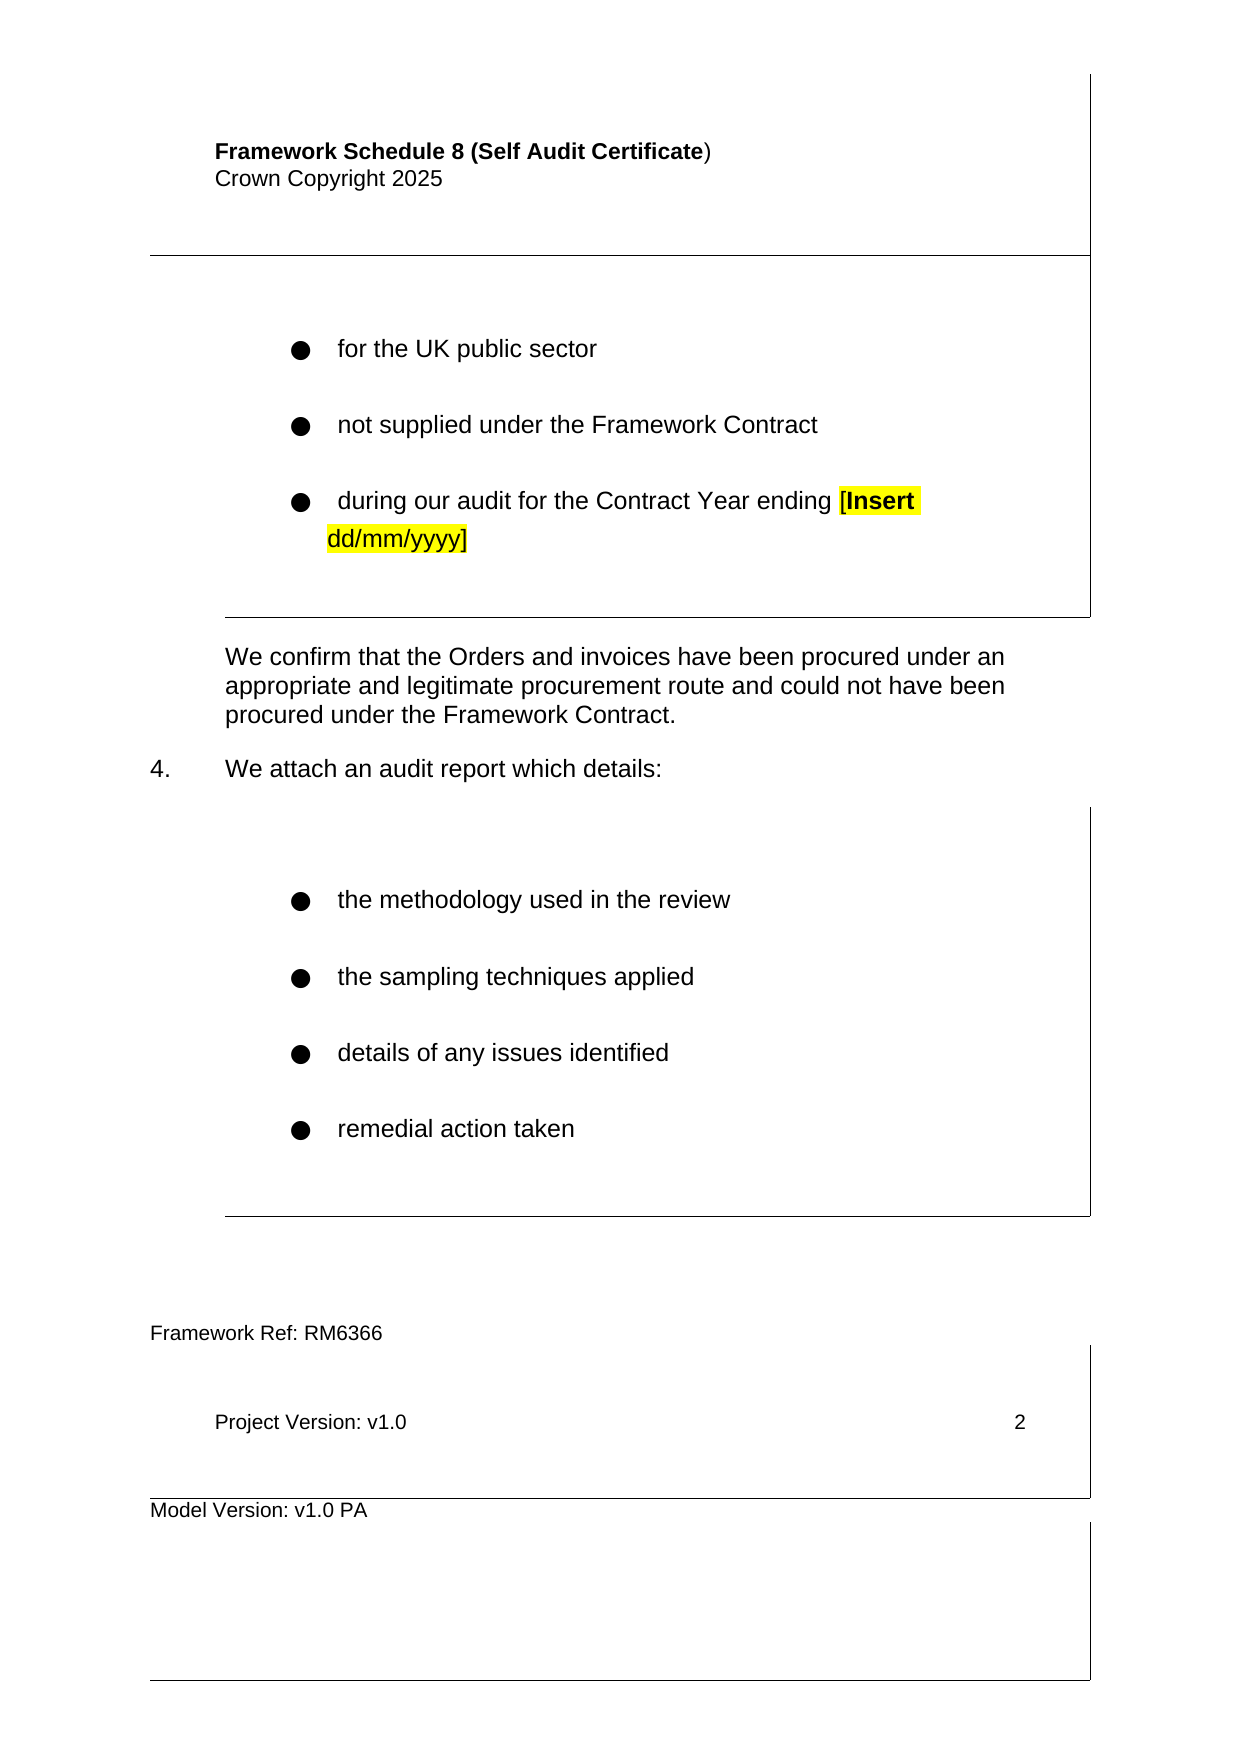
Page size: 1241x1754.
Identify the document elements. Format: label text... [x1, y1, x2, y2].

list for the UK public sector [225, 256, 1090, 332]
list details of any issues identified [225, 960, 1090, 1036]
text We confirm that the Orders and invoices have been procured under an appropriate and legitimate procurement route and could not have been procured under the Framework Contract. [225, 642, 1090, 728]
list during our audit for the Contract Year ending [Insert dd/mm/yyyy] [225, 408, 1090, 617]
list not supplied under the Framework Contract [225, 332, 1090, 408]
list the methodology used in the review [225, 807, 1090, 883]
text 4. We attach an audit report which details: [150, 753, 1090, 782]
list the sampling techniques applied [225, 883, 1090, 960]
list remedial action taken [225, 1036, 1090, 1216]
